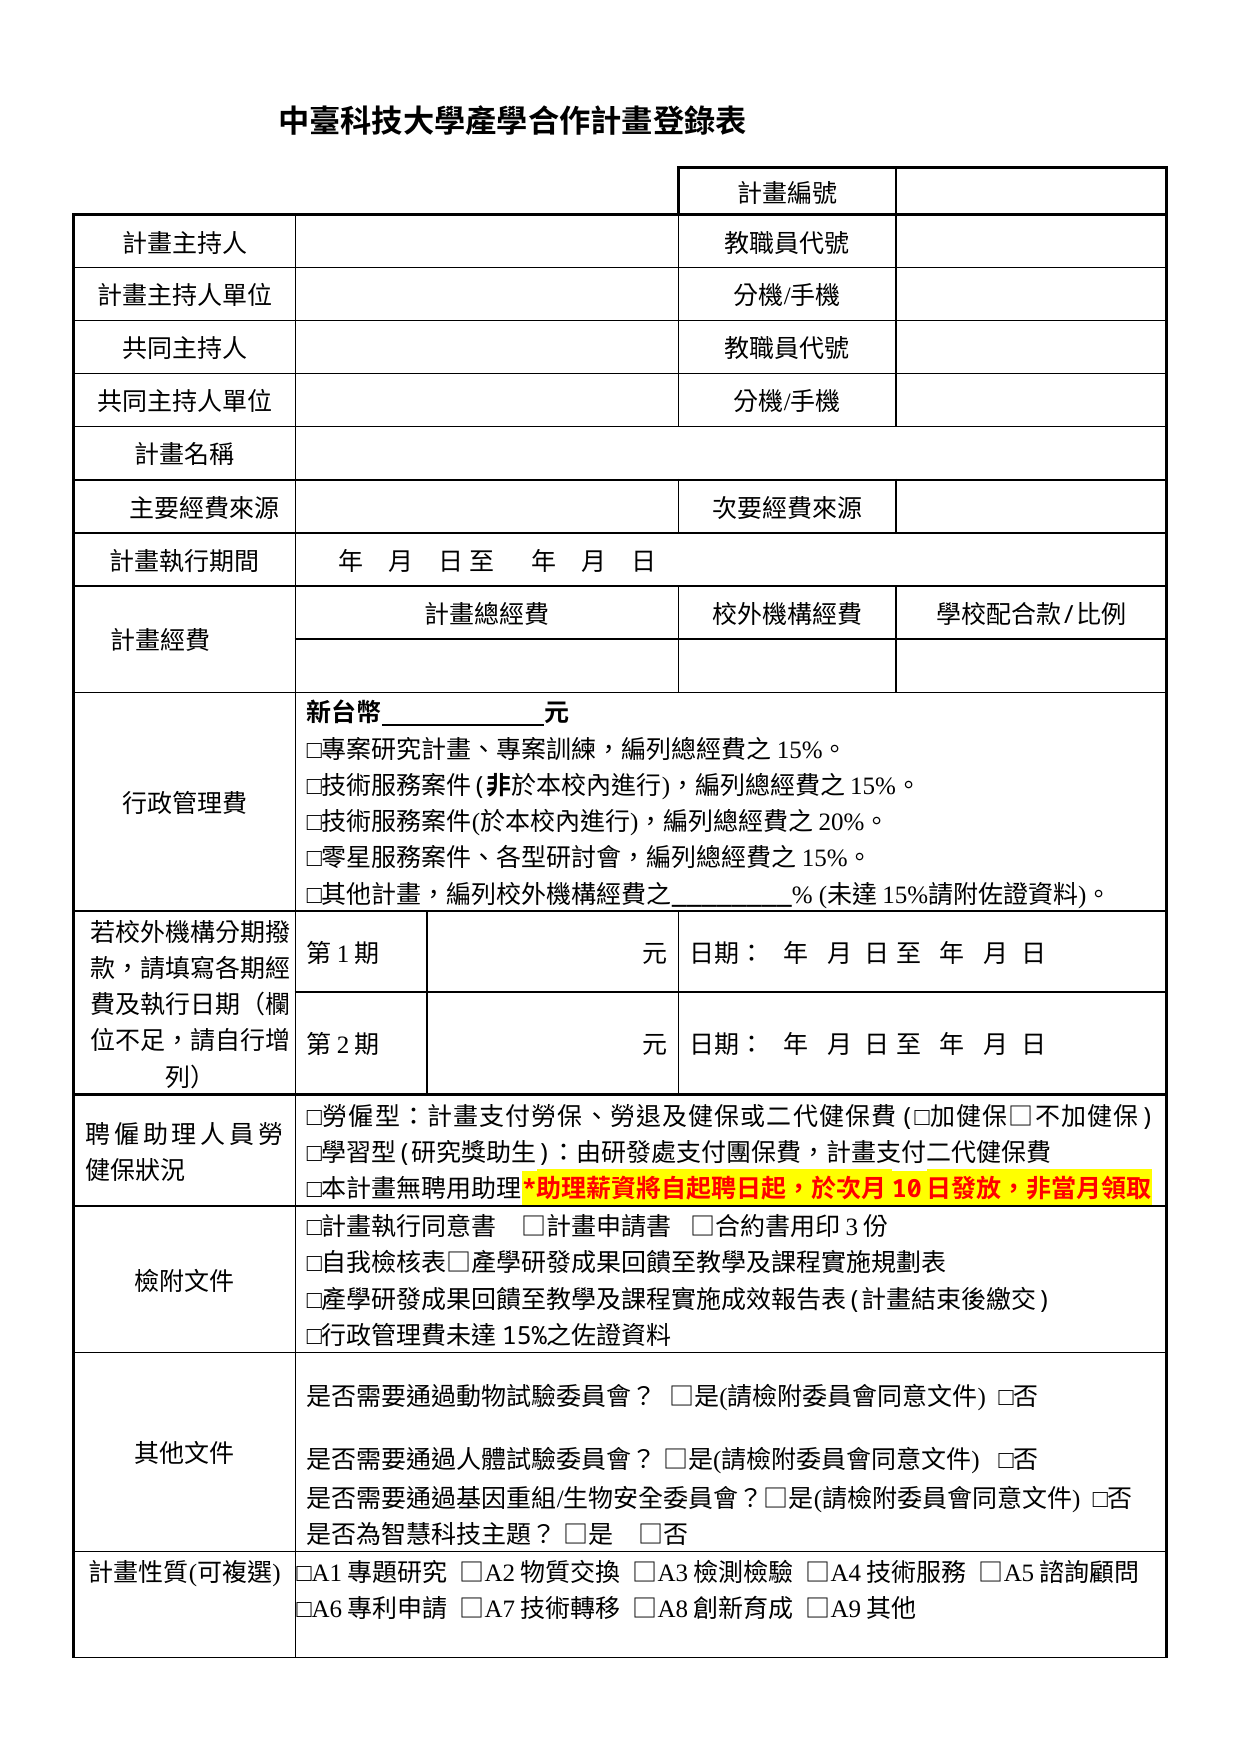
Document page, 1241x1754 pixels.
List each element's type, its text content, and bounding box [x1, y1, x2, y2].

table_cell 新台幣 元 □專案研究計畫、專案訓練，編列總經費之15%。 □技術服務案件(非於本校內進行)，編列總經費之15%。 □技術服務案件(於本校內進行)，編列總經費之20%。 □零星服務案件、各型研討會，編列總經費之15%。 □其他計畫，編列校外機構經費之________% (未達15%請附佐證資料)。 [296, 693, 1165, 910]
table_cell 第1期 [296, 912, 426, 991]
table_cell [897, 374, 1165, 426]
table_header [74, 166, 677, 213]
table_cell 檢附文件 [75, 1207, 295, 1352]
table_cell 計畫主持人 [75, 216, 295, 266]
table_cell [296, 216, 678, 266]
table_cell □勞僱型：計畫支付勞保、勞退及健保或二代健保費(□加健保□不加健保) □學習型(研究獎助生)：由研發處支付團保費，計畫支付二代健保費 □本計畫無聘用助理*助理薪資將自起聘日起，於次月10日發放，非當月領取 [296, 1096, 1165, 1205]
table_cell [897, 268, 1165, 319]
table_cell 分機/手機 [679, 374, 895, 426]
table_cell 計畫執行期間 [75, 534, 295, 585]
table_header [897, 169, 1165, 213]
table_cell 學校配合款/比例 [897, 587, 1165, 638]
table_cell 教職員代號 [679, 321, 895, 373]
table_cell 聘僱助理人員勞健保狀況 [75, 1096, 295, 1205]
table_cell 日期： 年 月 日 至 年 月 日 [679, 993, 1165, 1093]
table_cell 日期： 年 月 日 至 年 月 日 [679, 912, 1165, 991]
table_cell [296, 374, 678, 426]
table_cell 元 [428, 993, 678, 1093]
table_cell 分機/手機 [679, 268, 895, 319]
table_cell 年 月 日 至 年 月 日 [296, 534, 1165, 585]
table_cell □計畫執行同意書 □計畫申請書 □合約書用印3份 □自我檢核表□產學研發成果回饋至教學及課程實施規劃表 □產學研發成果回饋至教學及課程實施成效報告表(計畫結束後繳交) □行政管理費未達15%之佐證資料 [296, 1207, 1165, 1352]
table_cell 是否需要通過動物試驗委員會？ □是(請檢附委員會同意文件) □否 是否需要通過人體試驗委員會？ □是(請檢附委員會同意文件) □否 是否需要通過基因重組/生物安全委員會？□是(請檢附委員會同意文件) □否 是否為智慧科技主題？ □是 □否 [296, 1353, 1165, 1551]
table_cell [296, 640, 678, 691]
table_cell 計畫經費 [75, 587, 295, 691]
table_cell [897, 321, 1165, 373]
text 中臺科技大學產學合作計畫登錄表 [75, 96, 1165, 141]
table_cell [296, 481, 678, 532]
table_cell [897, 640, 1165, 691]
table_cell 元 [428, 912, 678, 991]
table_cell 計畫主持人單位 [75, 268, 295, 319]
table_cell □A1專題研究 □A2物質交換 □A3檢測檢驗 □A4技術服務 □A5諮詢顧問 □A6專利申請 □A7技術轉移 □A8創新育成 □A9其他 [296, 1552, 1165, 1657]
table_header 計畫編號 [680, 169, 895, 213]
table_cell 若校外機構分期撥款，請填寫各期經費及執行日期（欄位不足，請自行增列） [75, 912, 295, 1093]
table_cell 計畫名稱 [75, 427, 295, 479]
table_cell 行政管理費 [75, 693, 295, 910]
table_cell [296, 427, 1165, 479]
table_cell 計畫總經費 [296, 587, 678, 638]
table_cell 計畫性質(可複選) [75, 1552, 295, 1657]
table_cell 主要經費來源 [75, 481, 295, 532]
table_cell 共同主持人單位 [75, 374, 295, 426]
table_cell 共同主持人 [75, 321, 295, 373]
table_cell 其他文件 [75, 1353, 295, 1551]
table_cell [296, 268, 678, 319]
table_cell 第2期 [296, 993, 426, 1093]
table_cell [897, 481, 1165, 532]
table_cell 次要經費來源 [679, 481, 895, 532]
table_cell 教職員代號 [679, 216, 895, 266]
table_cell 校外機構經費 [679, 587, 895, 638]
table_cell [897, 216, 1165, 266]
table_cell [296, 321, 678, 373]
table_cell [679, 640, 895, 691]
